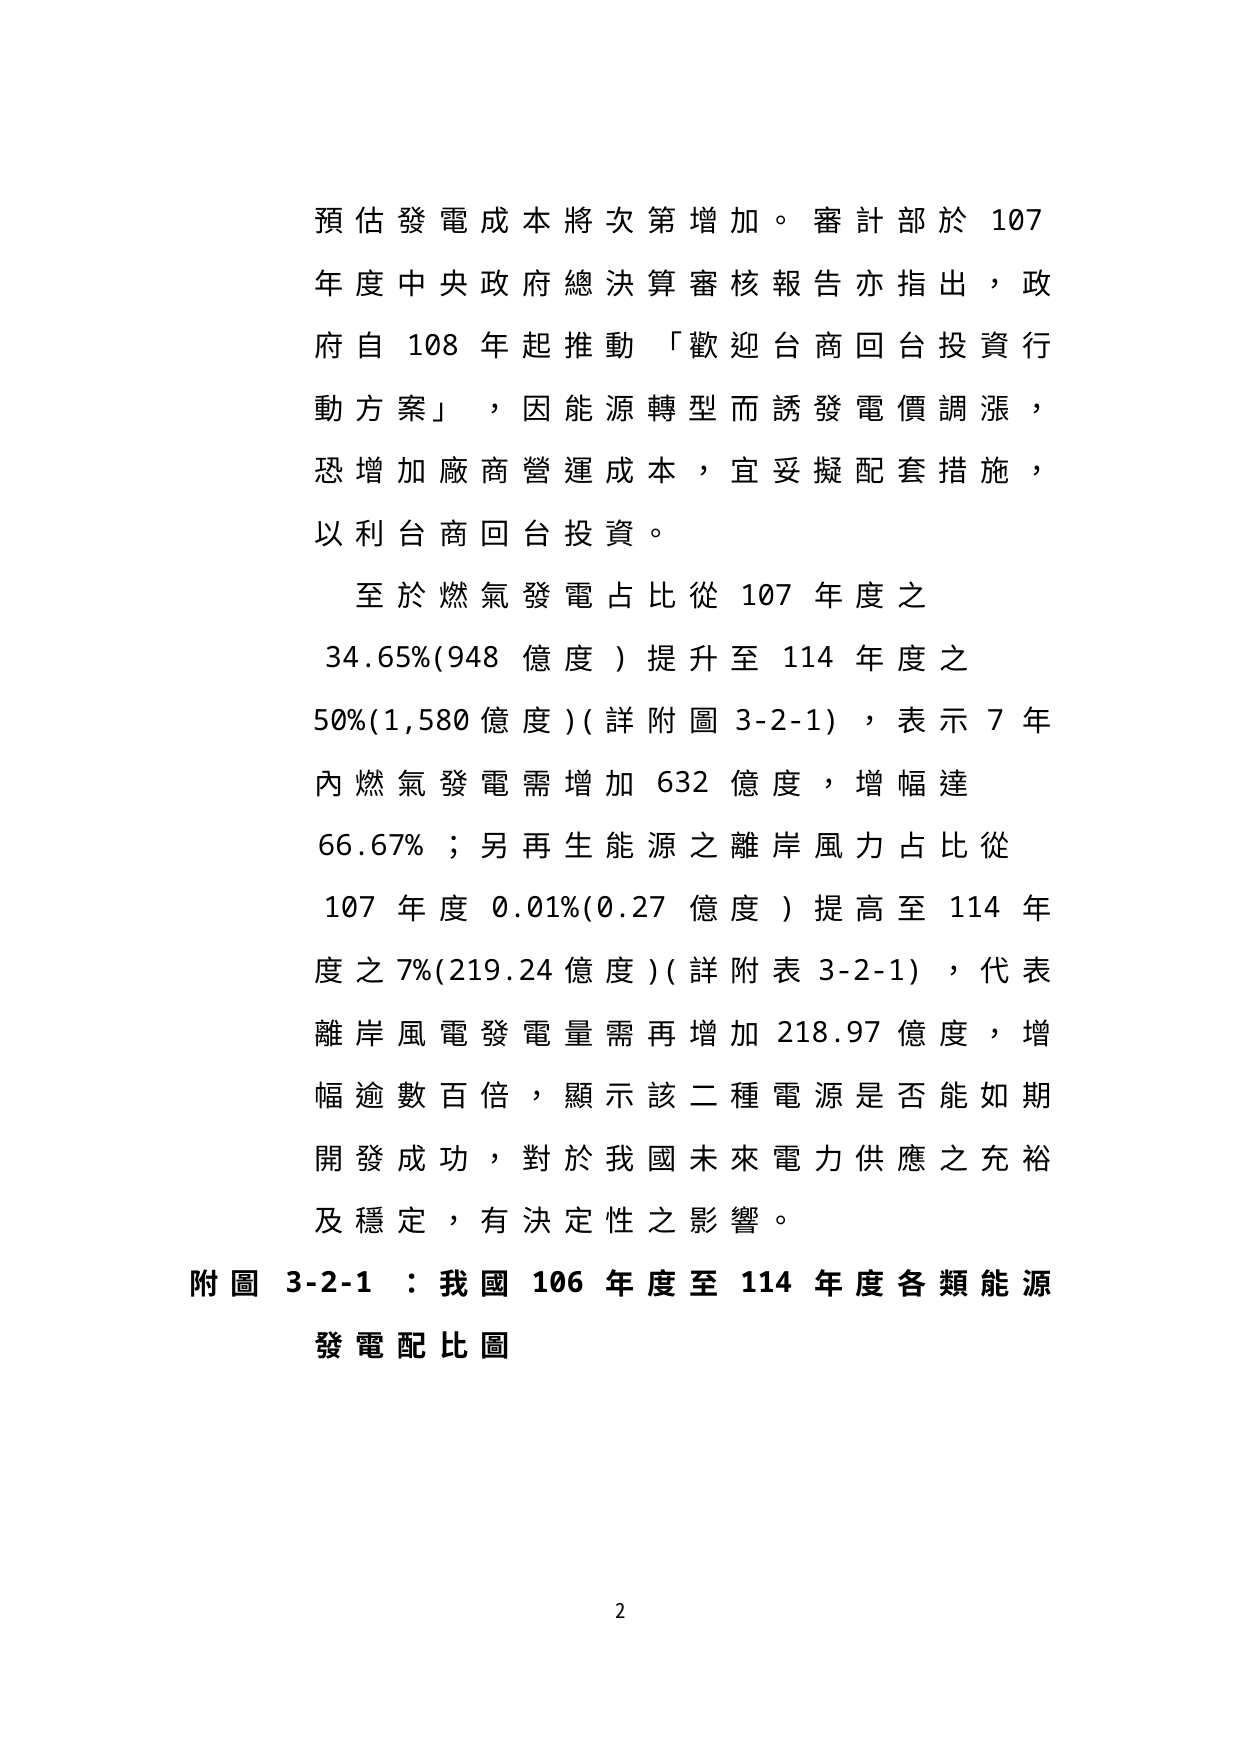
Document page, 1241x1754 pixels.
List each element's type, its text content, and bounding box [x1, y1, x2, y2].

text 至於燃氣發電占比從107年度之34.65%(948億度)提升至114年度之50%(1,580億度)(詳附圖3-2-1)，表示7年內燃氣發電需增加632億度，增幅達66.67%；另再生能源之離岸風力占比從107年度0.01%(0.27億度)提高至114年度之7%(219.24億度)(詳附表3-2-1)，代表離岸風電發電量需再增加218.97億度，增幅逾數百倍，顯示該二種電源是否能如期開發成功，對於我國未來電力供應之充裕及穩定，有決定性之影響。 [271, 552, 1058, 1240]
text 附圖3-2-1：我國106年度至114年度各類能源發電配比圖 [183, 1240, 1058, 1365]
text 考量未來再生能源及燃氣比重大幅提升，預估發電成本將次第增加。審計部於107年度中央政府總決算審核報告亦指出，政府自108年起推動「歡迎台商回台投資行動方案」，因能源轉型而誘發電價調漲，恐增加廠商營運成本，宜妥擬配套措施，以利台商回台投資。 [271, 177, 1058, 552]
